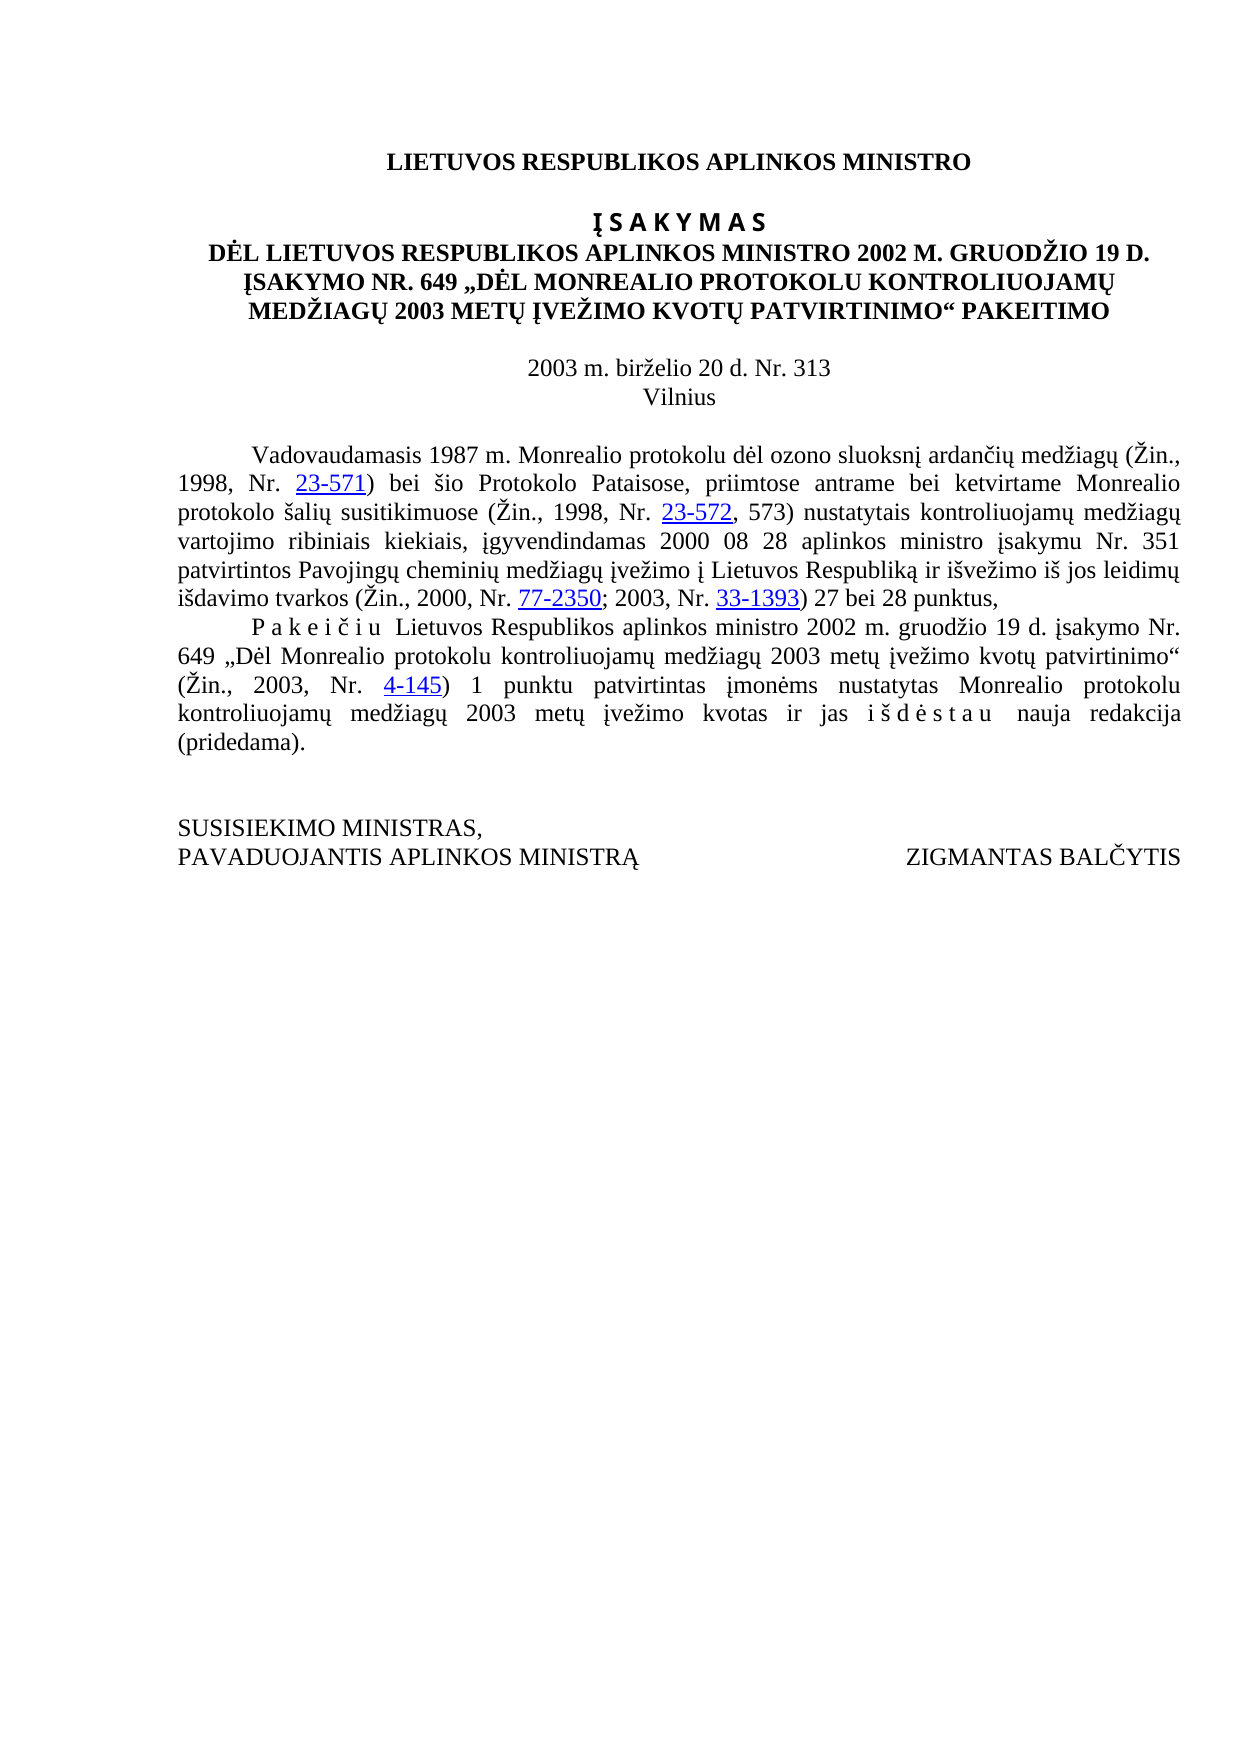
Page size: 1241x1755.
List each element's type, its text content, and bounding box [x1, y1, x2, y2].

text pavaduojantis aplinkos ministrą Zigmantas Balčytis [177, 842, 1181, 871]
text Į S A K Y M A S [177, 204, 1181, 238]
text DĖL Lietuvos respublikos aplinkos ministro 2002 m. gruodžio 19 d. įsakymo Nr. 649 „Dėl Monrealio protokolu kontroliuojamų medžiagų 2003 metų įvežimo kvotų patvirtinimo“ pakeitimo [177, 238, 1181, 325]
text Susisiekimo ministras, [177, 813, 1181, 842]
text Pakeičiu Lietuvos Respublikos aplinkos ministro 2002 m. gruodžio 19 d. įsakymo Nr. 649 „Dėl Monrealio protokolu kontroliuojamų medžiagų 2003 metų įvežimo kvotų patvirtinimo“ (Žin., 2003, Nr. 4-145) 1 punktu patvirtintas įmonėms nustatytas Monrealio protokolu kontroliuojamų medžiagų 2003 metų įvežimo kvotas ir jas išdėstau nauja redakcija (pridedama). [177, 612, 1181, 756]
text LIETUVOS RESPUBLIKOS APLINKOS MINISTRO [177, 147, 1181, 176]
text Vilnius [177, 382, 1181, 411]
text Vadovaudamasis 1987 m. Monrealio protokolu dėl ozono sluoksnį ardančių medžiagų (Žin., 1998, Nr. 23-571) bei šio Protokolo Pataisose, priimtose antrame bei ketvirtame Monrealio protokolo šalių susitikimuose (Žin., 1998, Nr. 23-572, 573) nustatytais kontroliuojamų medžiagų vartojimo ribiniais kiekiais, įgyvendindamas 2000 08 28 aplinkos ministro įsakymu Nr. 351 patvirtintos Pavojingų cheminių medžiagų įvežimo į Lietuvos Respubliką ir išvežimo iš jos leidimų išdavimo tvarkos (Žin., 2000, Nr. 77-2350; 2003, Nr. 33-1393) 27 bei 28 punktus, [177, 440, 1181, 612]
text 2003 m. birželio 20 d. Nr. 313 [177, 353, 1181, 382]
